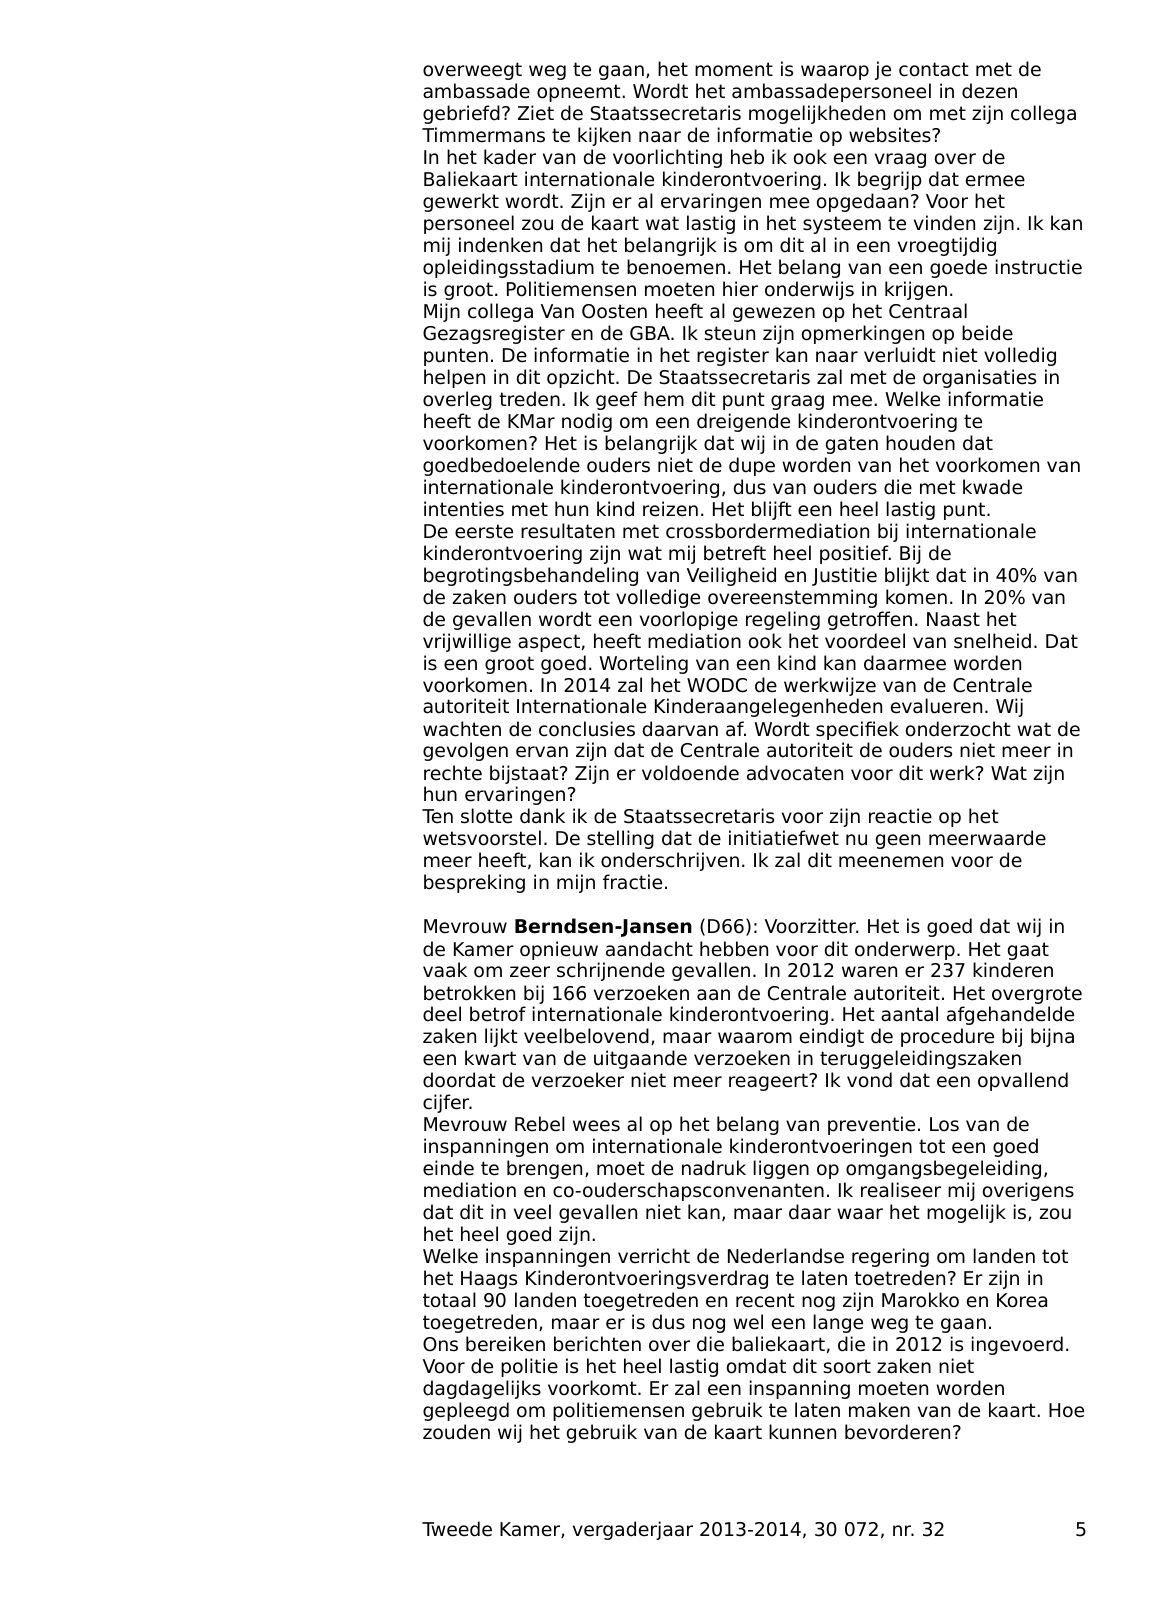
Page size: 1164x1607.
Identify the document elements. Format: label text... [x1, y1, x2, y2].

text In het kader van de voorlichting heb ik ook een vraag over de Baliekaart internationale kinderontvoering. Ik begrijp dat ermee gewerkt wordt. Zijn er al ervaringen mee opgedaan? Voor het personeel zou de kaart wat lastig in het systeem te vinden zijn. Ik kan mij indenken dat het belangrijk is om dit al in een vroegtijdig opleidingsstadium te benoemen. Het belang van een goede instructie is groot. Politiemensen moeten hier onderwijs in krijgen. [422, 147, 1087, 301]
text Mevrouw Rebel wees al op het belang van preventie. Los van de inspanningen om internationale kinderontvoeringen tot een goed einde te brengen, moet de nadruk liggen op omgangsbegeleiding, mediation en co-ouderschapsconvenanten. Ik realiseer mij overigens dat dit in veel gevallen niet kan, maar daar waar het mogelijk is, zou het heel goed zijn. [422, 1114, 1087, 1246]
text Mijn collega Van Oosten heeft al gewezen op het Centraal Gezagsregister en de GBA. Ik steun zijn opmerkingen op beide punten. De informatie in het register kan naar verluidt niet volledig helpen in dit opzicht. De Staatssecretaris zal met de organisaties in overleg treden. Ik geef hem dit punt graag mee. Welke informatie heeft de KMar nodig om een dreigende kinderontvoering te voorkomen? Het is belangrijk dat wij in de gaten houden dat goedbedoelende ouders niet de dupe worden van het voorkomen van internationale kinderontvoering, dus van ouders die met kwade intenties met hun kind reizen. Het blijft een heel lastig punt. [422, 301, 1087, 521]
text Mevrouw Berndsen-Jansen (D66): Voorzitter. Het is goed dat wij in de Kamer opnieuw aandacht hebben voor dit onderwerp. Het gaat vaak om zeer schrijnende gevallen. In 2012 waren er 237 kinderen betrokken bij 166 verzoeken aan de Centrale autoriteit. Het overgrote deel betrof internationale kinderontvoering. Het aantal afgehandelde zaken lijkt veelbelovend, maar waarom eindigt de procedure bij bijna een kwart van de uitgaande verzoeken in teruggeleidingszaken doordat de verzoeker niet meer reageert? Ik vond dat een opvallend cijfer. [422, 916, 1087, 1114]
text Ons bereiken berichten over die baliekaart, die in 2012 is ingevoerd. Voor de politie is het heel lastig omdat dit soort zaken niet dagdagelijks voorkomt. Er zal een inspanning moeten worden gepleegd om politiemensen gebruik te laten maken van de kaart. Hoe zouden wij het gebruik van de kaart kunnen bevorderen? [422, 1334, 1087, 1444]
text De eerste resultaten met crossbordermediation bij internationale kinderontvoering zijn wat mij betreft heel positief. Bij de begrotingsbehandeling van Veiligheid en Justitie blijkt dat in 40% van de zaken ouders tot volledige overeenstemming komen. In 20% van de gevallen wordt een voorlopige regeling getroffen. Naast het vrijwillige aspect, heeft mediation ook het voordeel van snelheid. Dat is een groot goed. Worteling van een kind kan daarmee worden voorkomen. In 2014 zal het WODC de werkwijze van de Centrale autoriteit Internationale Kinderaangelegenheden evalueren. Wij wachten de conclusies daarvan af. Wordt specifiek onderzocht wat de gevolgen ervan zijn dat de Centrale autoriteit de ouders niet meer in rechte bijstaat? Zijn er voldoende advocaten voor dit werk? Wat zijn hun ervaringen? [422, 521, 1087, 806]
text Ten slotte dank ik de Staatssecretaris voor zijn reactie op het wetsvoorstel. De stelling dat de initiatiefwet nu geen meerwaarde meer heeft, kan ik onderschrijven. Ik zal dit meenemen voor de bespreking in mijn fractie. [422, 806, 1087, 894]
text overweegt weg te gaan, het moment is waarop je contact met de ambassade opneemt. Wordt het ambassadepersoneel in dezen gebriefd? Ziet de Staatssecretaris mogelijkheden om met zijn collega Timmermans te kijken naar de informatie op websites? [422, 59, 1087, 147]
text Welke inspanningen verricht de Nederlandse regering om landen tot het Haags Kinderontvoeringsverdrag te laten toetreden? Er zijn in totaal 90 landen toegetreden en recent nog zijn Marokko en Korea toegetreden, maar er is dus nog wel een lange weg te gaan. [422, 1246, 1087, 1334]
